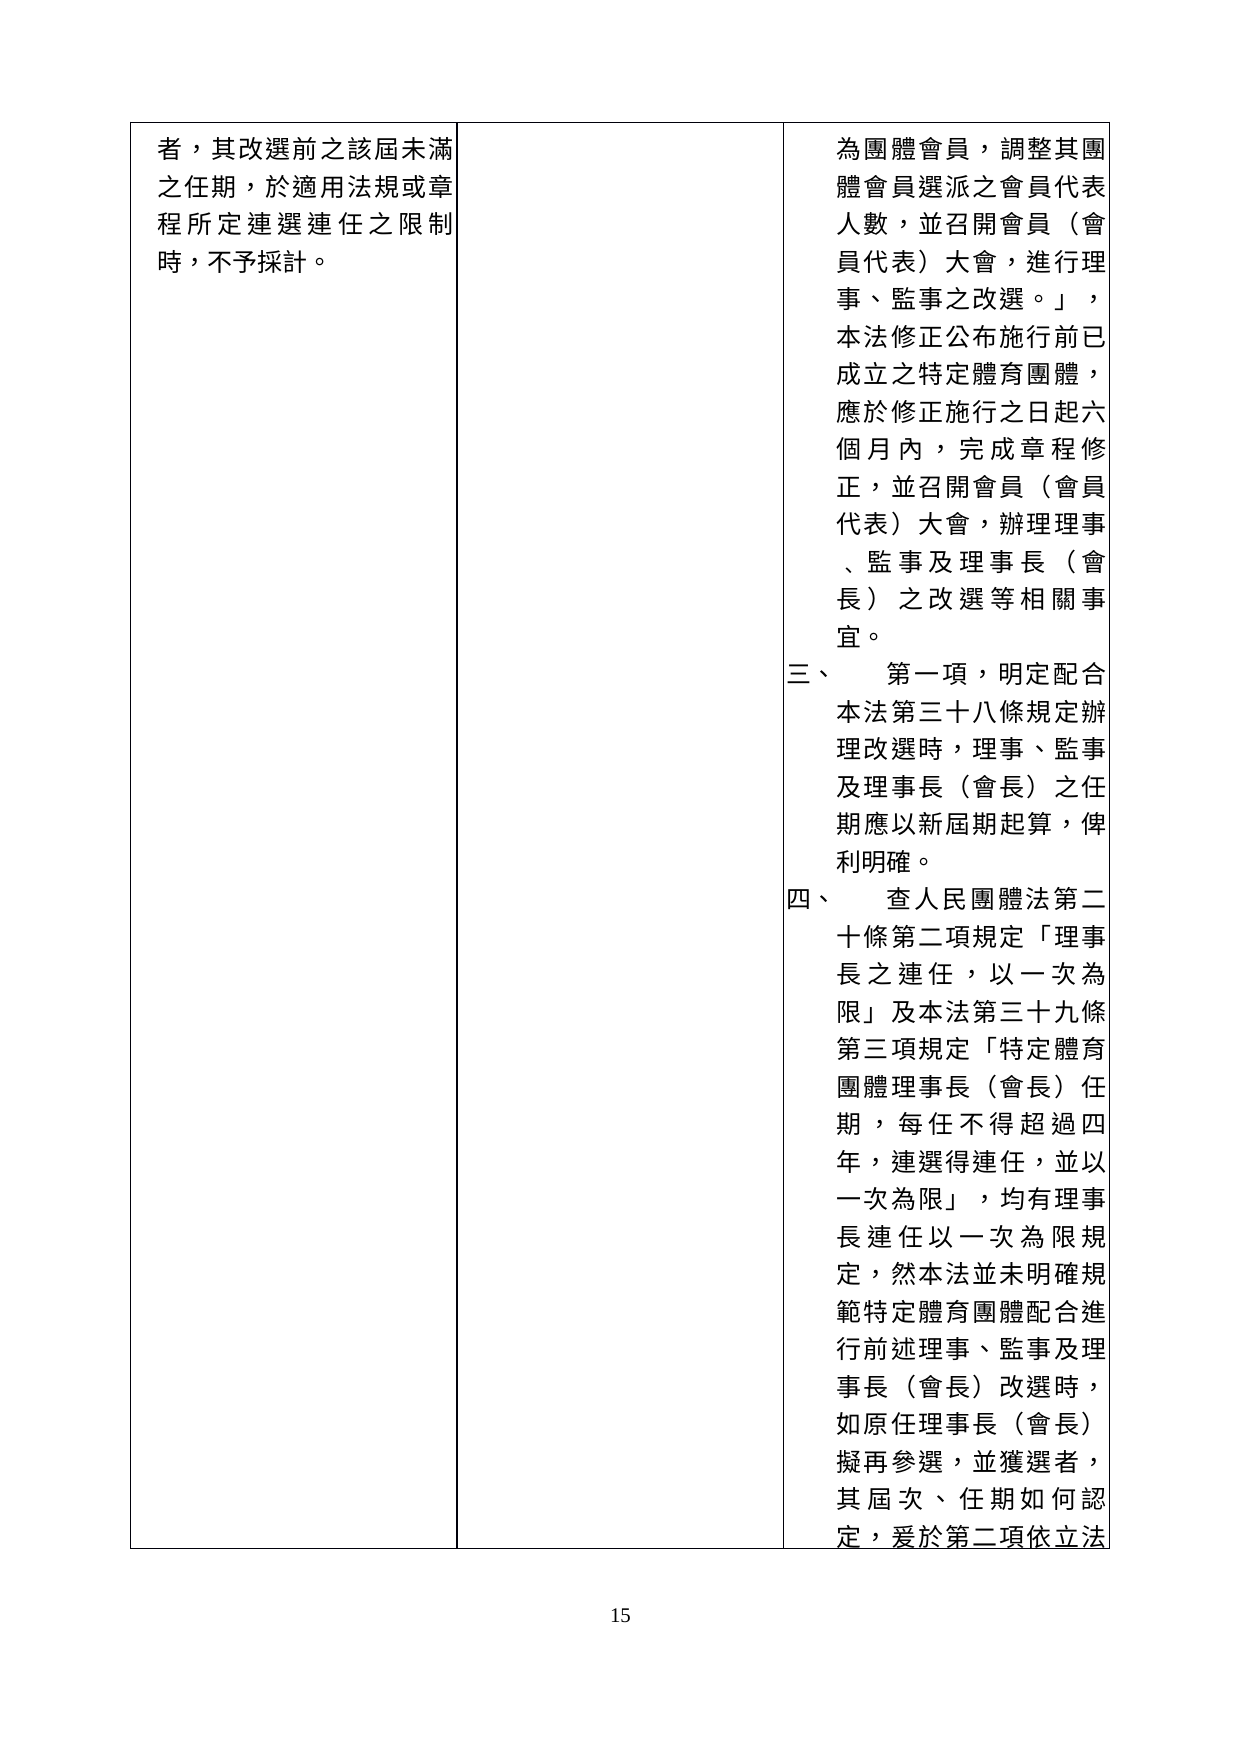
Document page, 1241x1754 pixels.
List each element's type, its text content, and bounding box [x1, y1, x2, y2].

table_cell [458, 123, 783, 1548]
table_cell 為團體會員，調整其團體會員選派之會員代表人數，並召開會員（會員代表）大會，進行理事、監事之改選。」，本法修正公布施行前已成立之特定體育團體，應於修正施行之日起六個月內，完成章程修正，並召開會員（會員代表）大會，辦理理事﹑監事及理事長（會長）之改選等相關事宜。 第一項，明定配合本法第三十八條規定辦理改選時，理事、監事及理事長（會長）之任期應以新屆期起算，俾利明確。 查人民團體法第二十條第二項規定「理事長之連任，以一次為限」及本法第三十九條第三項規定「特定體育團體理事長（會長）任期，每任不得超過四年，連選得連任，並以一次為限」，均有理事長連任以一次為限規定，然本法並未明確規範特定體育團體配合進行前述理事、監事及理事長（會長）改選時，如原任理事長（會長）擬再參選，並獲選者，其屆次、任期如何認定，爰於第二項依立法 [784, 123, 1109, 1548]
table_cell 第八條 依本法第三十八條第二項規定進行特定體育團體理事、監事及理事長改選者，為新屆期。 特定體育團體依法規或原章程之規定有連選連任之限制，辦理前項改選時，原任理事、監事或理事長（會長）之任期未屆滿者，仍得為改選之候選人。 原任理事、監事及理事長（會長），經改選仍當選者，其改選前之該屆未滿之任期，於適用法規或章程所定連選連任之限制時，不予採計。 [131, 123, 456, 1548]
